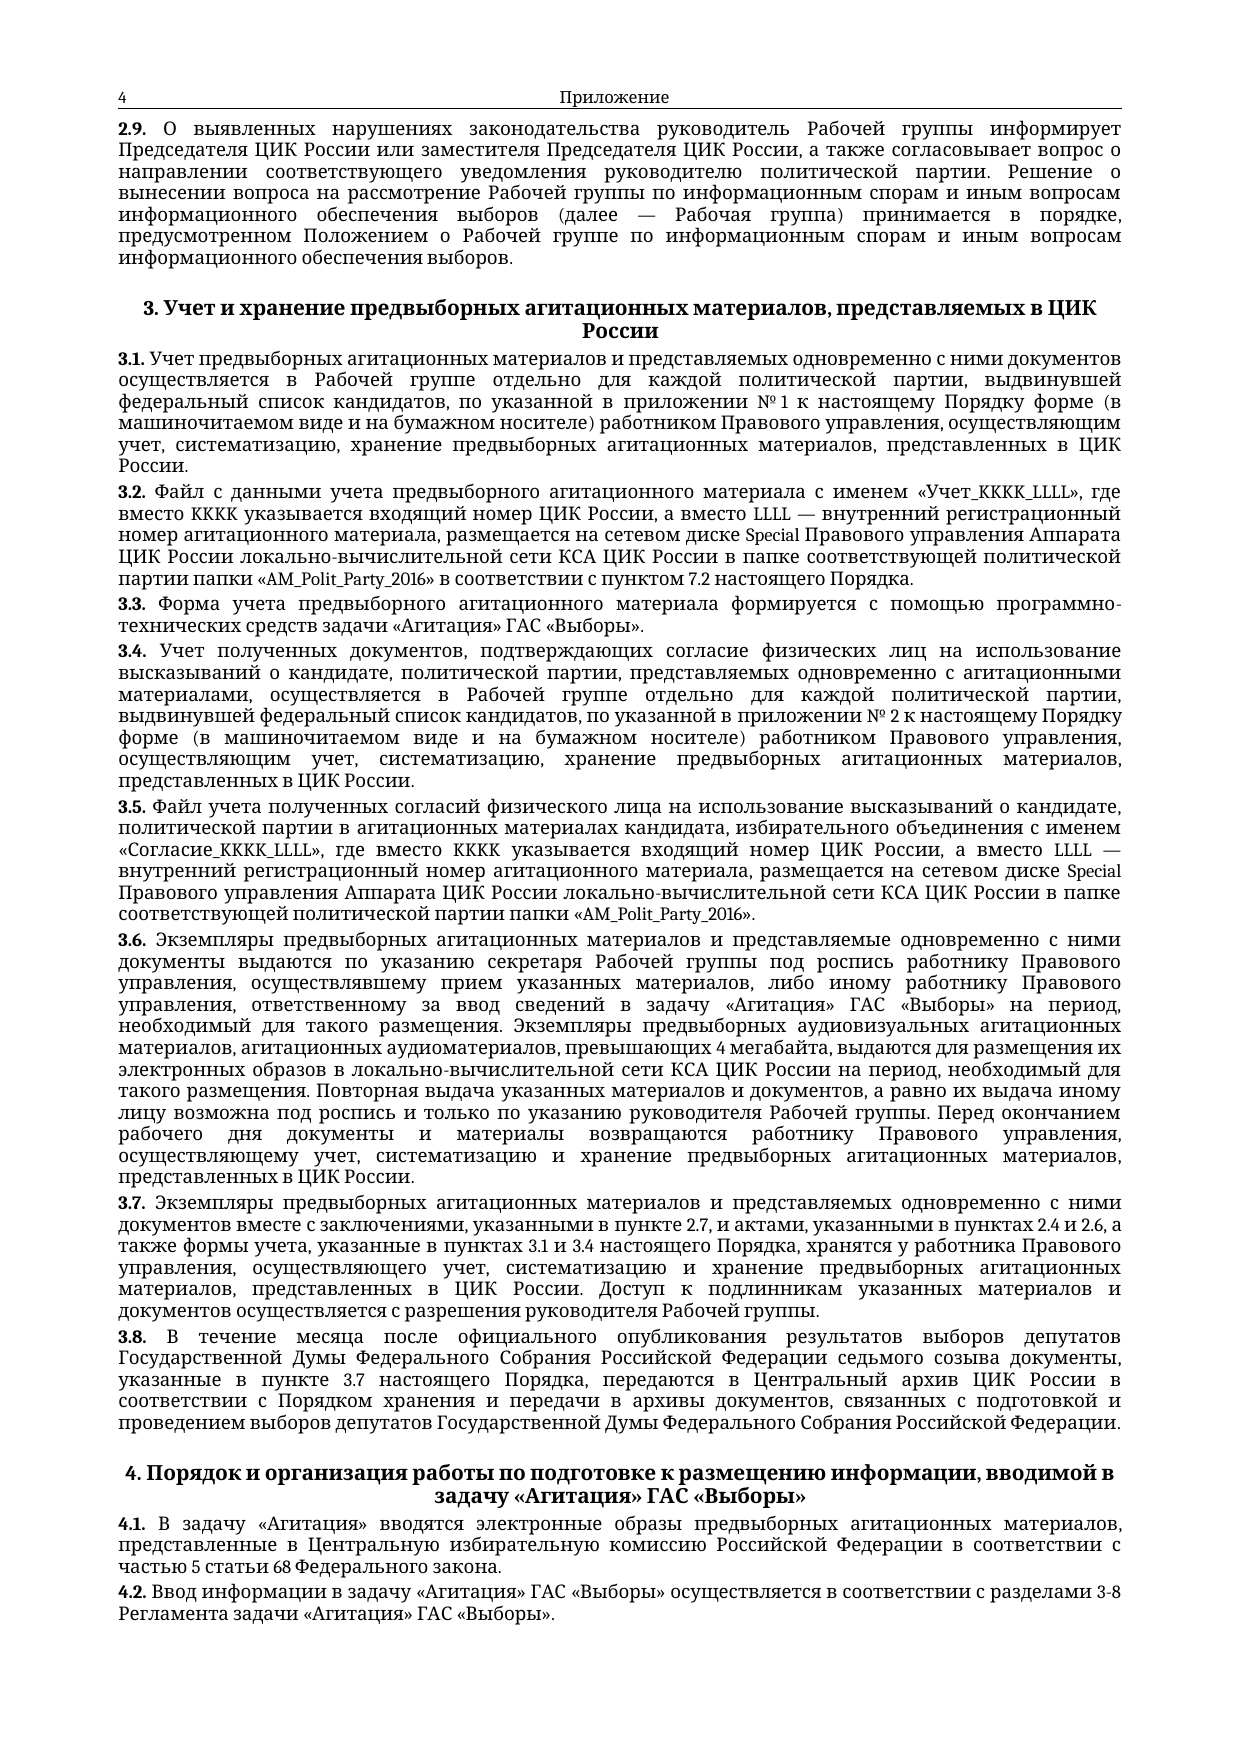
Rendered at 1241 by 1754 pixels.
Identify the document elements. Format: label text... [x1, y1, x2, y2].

subtitle 4. Порядок и организация работы по подготовке к размещению информации, вводимой в задачу «Агитация» ГАС «Выборы» [118, 1461, 1122, 1509]
text 3.6. Экземпляры предвыборных агитационных материалов и представляемые одновременно с ними документы выдаются по указанию секретаря Рабочей группы под роспись работнику Правового управления, осуществлявшему прием указанных материалов, либо иному работнику Правового управления, ответственному за ввод сведений в задачу «Агитация» ГАС «Выборы» на период, необходимый для такого размещения. Экземпляры предвыборных аудиовизуальных агитационных материалов, агитационных аудиоматериалов, превышающих 4 мегабайта, выдаются для размещения их электронных образов в локально-вычислительной сети КСА ЦИК России на период, необходимый для такого размещения. Повторная выдача указанных материалов и документов, а равно их выдача иному лицу возможна под роспись и только по указанию руководителя Рабочей группы. Перед окончанием рабочего дня документы и материалы возвращаются работнику Правового управления, осуществляющему учет, систематизацию и хранение предвыборных агитационных материалов, представленных в ЦИК России. [118, 930, 1122, 1188]
subtitle 3. Учет и хранение предвыборных агитационных материалов, представляемых в ЦИК России [118, 296, 1122, 344]
text 3.2. Файл с данными учета предвыборного агитационного материала с именем «Учет_KKKK_LLLL», где вместо KKKK указывается входящий номер ЦИК России, а вместо LLLL — внутренний регистрационный номер агитационного материала, размещается на сетевом диске Special Правового управления Аппарата ЦИК России локально-вычислительной сети КСА ЦИК России в папке соответствующей политической партии папки «AM_Polit_Party_2016» в соответствии с пунктом 7.2 настоящего Порядка. [118, 482, 1122, 589]
text 3.5. Файл учета полученных согласий физического лица на использование высказываний о кандидате, политической партии в агитационных материалах кандидата, избирательного объединения с именем «Согласие_KKKK_LLLL», где вместо KKKK указывается входящий номер ЦИК России, а вместо LLLL — внутренний регистрационный номер агитационного материала, размещается на сетевом диске Special Правового управления Аппарата ЦИК России локально-вычислительной сети КСА ЦИК России в папке соответствующей политической партии папки «AM_Polit_Party_2016». [118, 796, 1122, 926]
text 4.2. Ввод информации в задачу «Агитация» ГАС «Выборы» осуществляется в соответствии с разделами 3-8 Регламента задачи «Агитация» ГАС «Выборы». [118, 1582, 1122, 1625]
text 3.8. В течение месяца после официального опубликования результатов выборов депутатов Государственной Думы Федерального Собрания Российской Федерации седьмого созыва документы, указанные в пункте 3.7 настоящего Порядка, передаются в Центральный архив ЦИК России в соответствии с Порядком хранения и передачи в архивы документов, связанных с подготовкой и проведением выборов депутатов Государственной Думы Федерального Собрания Российской Федерации. [118, 1326, 1122, 1434]
text 2.9. О выявленных нарушениях законодательства руководитель Рабочей группы информирует Председателя ЦИК России или заместителя Председателя ЦИК России, а также согласовывает вопрос о направлении соответствующего уведомления руководителю политической партии. Решение о вынесении вопроса на рассмотрение Рабочей группы по информационным спорам и иным вопросам информационного обеспечения выборов (далее — Рабочая группа) принимается в порядке, предусмотренном Положением о Рабочей группе по информационным спорам и иным вопросам информационного обеспечения выборов. [118, 118, 1122, 269]
text 3.4. Учет полученных документов, подтверждающих согласие физических лиц на использование высказываний о кандидате, политической партии, представляемых одновременно с агитационными материалами, осуществляется в Рабочей группе отдельно для каждой политической партии, выдвинувшей федеральный список кандидатов, по указанной в приложении № 2 к настоящему Порядку форме (в машиночитаемом виде и на бумажном носителе) работником Правового управления, осуществляющим учет, систематизацию, хранение предвыборных агитационных материалов, представленных в ЦИК России. [118, 641, 1122, 792]
text 4.1. В задачу «Агитация» вводятся электронные образы предвыборных агитационных материалов, представленные в Центральную избирательную комиссию Российской Федерации в соответствии с частью 5 статьи 68 Федерального закона. [118, 1513, 1122, 1578]
text 3.1. Учет предвыборных агитационных материалов и представляемых одновременно с ними документов осуществляется в Рабочей группе отдельно для каждой политической партии, выдвинувшей федеральный список кандидатов, по указанной в приложении № 1 к настоящему Порядку форме (в машиночитаемом виде и на бумажном носителе) работником Правового управления, осуществляющим учет, систематизацию, хранение предвыборных агитационных материалов, представленных в ЦИК России. [118, 348, 1122, 478]
text 3.3. Форма учета предвыборного агитационного материала формируется с помощью программно-технических средств задачи «Агитация» ГАС «Выборы». [118, 594, 1122, 637]
text 3.7. Экземпляры предвыборных агитационных материалов и представляемых одновременно с ними документов вместе с заключениями, указанными в пункте 2.7, и актами, указанными в пунктах 2.4 и 2.6, а также формы учета, указанные в пунктах 3.1 и 3.4 настоящего Порядка, хранятся у работника Правового управления, осуществляющего учет, систематизацию и хранение предвыборных агитационных материалов, представленных в ЦИК России. Доступ к подлинникам указанных материалов и документов осуществляется с разрешения руководителя Рабочей группы. [118, 1193, 1122, 1322]
